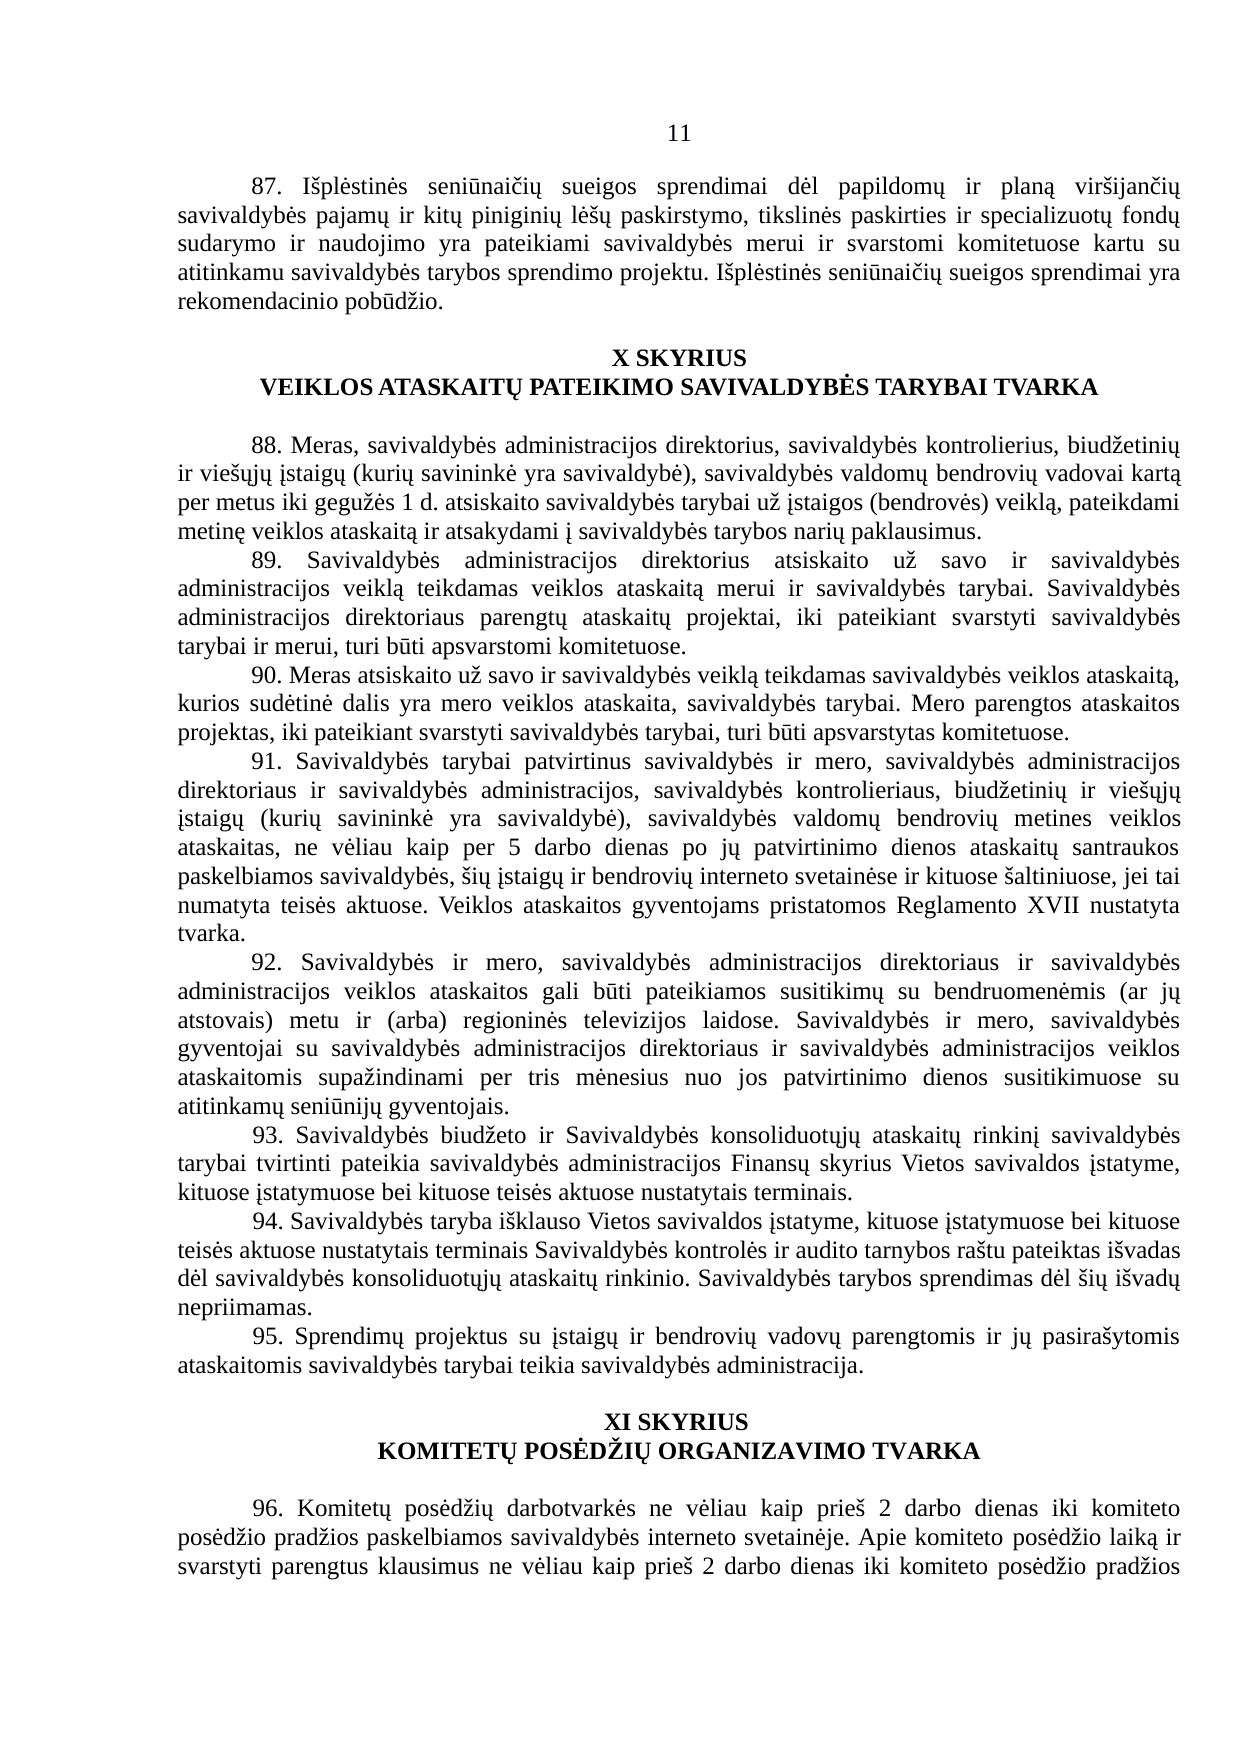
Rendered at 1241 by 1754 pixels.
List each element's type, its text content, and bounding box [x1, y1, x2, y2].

text 89. Savivaldybės administracijos direktorius atsiskaito už savo ir savivaldybės administracijos veiklą teikdamas veiklos ataskaitą merui ir savivaldybės tarybai. Savivaldybės administracijos direktoriaus parengtų ataskaitų projektai, iki pateikiant svarstyti savivaldybės tarybai ir merui, turi būti apsvarstomi komitetuose. [177, 545, 1181, 660]
text 93. Savivaldybės biudžeto ir Savivaldybės konsoliduotųjų ataskaitų rinkinį savivaldybės tarybai tvirtinti pateikia savivaldybės administracijos Finansų skyrius Vietos savivaldos įstatyme, kituose įstatymuose bei kituose teisės aktuose nustatytais terminais. [177, 1120, 1181, 1206]
text 94. Savivaldybės taryba išklauso Vietos savivaldos įstatyme, kituose įstatymuose bei kituose teisės aktuose nustatytais terminais Savivaldybės kontrolės ir audito tarnybos raštu pateiktas išvadas dėl savivaldybės konsoliduotųjų ataskaitų rinkinio. Savivaldybės tarybos sprendimas dėl šių išvadų nepriimamas. [177, 1206, 1181, 1321]
text 87. Išplėstinės seniūnaičių sueigos sprendimai dėl papildomų ir planą viršijančių savivaldybės pajamų ir kitų piniginių lėšų paskirstymo, tikslinės paskirties ir specializuotų fondų sudarymo ir naudojimo yra pateikiami savivaldybės merui ir svarstomi komitetuose kartu su atitinkamu savivaldybės tarybos sprendimo projektu. Išplėstinės seniūnaičių sueigos sprendimai yra rekomendacinio pobūdžio. [177, 171, 1181, 315]
text XI SKYRIUS [177, 1407, 1181, 1436]
text 90. Meras atsiskaito už savo ir savivaldybės veiklą teikdamas savivaldybės veiklos ataskaitą, kurios sudėtinė dalis yra mero veiklos ataskaita, savivaldybės tarybai. Mero parengtos ataskaitos projektas, iki pateikiant svarstyti savivaldybės tarybai, turi būti apsvarstytas komitetuose. [177, 660, 1181, 746]
text 96. Komitetų posėdžių darbotvarkės ne vėliau kaip prieš 2 darbo dienas iki komiteto posėdžio pradžios paskelbiamos savivaldybės interneto svetainėje. Apie komiteto posėdžio laiką ir svarstyti parengtus klausimus ne vėliau kaip prieš 2 darbo dienas iki komiteto posėdžio pradžios [177, 1493, 1181, 1580]
text 95. Sprendimų projektus su įstaigų ir bendrovių vadovų parengtomis ir jų pasirašytomis ataskaitomis savivaldybės tarybai teikia savivaldybės administracija. [177, 1321, 1181, 1378]
text VEIKLOS ATASKAITŲ PATEIKIMO SAVIVALDYBĖS TARYBAI TVARKA [177, 372, 1181, 401]
text 92. Savivaldybės ir mero, savivaldybės administracijos direktoriaus ir savivaldybės administracijos veiklos ataskaitos gali būti pateikiamos susitikimų su bendruomenėmis (ar jų atstovais) metu ir (arba) regioninės televizijos laidose. Savivaldybės ir mero, savivaldybės gyventojai su savivaldybės administracijos direktoriaus ir savivaldybės administracijos veiklos ataskaitomis supažindinami per tris mėnesius nuo jos patvirtinimo dienos susitikimuose su atitinkamų seniūnijų gyventojais. [177, 947, 1181, 1120]
text KOMITETŲ POSĖDŽIŲ ORGANIZAVIMO TVARKA [177, 1436, 1181, 1465]
text 88. Meras, savivaldybės administracijos direktorius, savivaldybės kontrolierius, biudžetinių ir viešųjų įstaigų (kurių savininkė yra savivaldybė), savivaldybės valdomų bendrovių vadovai kartą per metus iki gegužės 1 d. atsiskaito savivaldybės tarybai už įstaigos (bendrovės) veiklą, pateikdami metinę veiklos ataskaitą ir atsakydami į savivaldybės tarybos narių paklausimus. [177, 430, 1181, 545]
text 91. Savivaldybės tarybai patvirtinus savivaldybės ir mero, savivaldybės administracijos direktoriaus ir savivaldybės administracijos, savivaldybės kontrolieriaus, biudžetinių ir viešųjų įstaigų (kurių savininkė yra savivaldybė), savivaldybės valdomų bendrovių metines veiklos ataskaitas, ne vėliau kaip per 5 darbo dienas po jų patvirtinimo dienos ataskaitų santraukos paskelbiamos savivaldybės, šių įstaigų ir bendrovių interneto svetainėse ir kituose šaltiniuose, jei tai numatyta teisės aktuose. Veiklos ataskaitos gyventojams pristatomos Reglamento XVII nustatyta tvarka. [177, 746, 1181, 947]
text X SKYRIUS [177, 343, 1181, 372]
